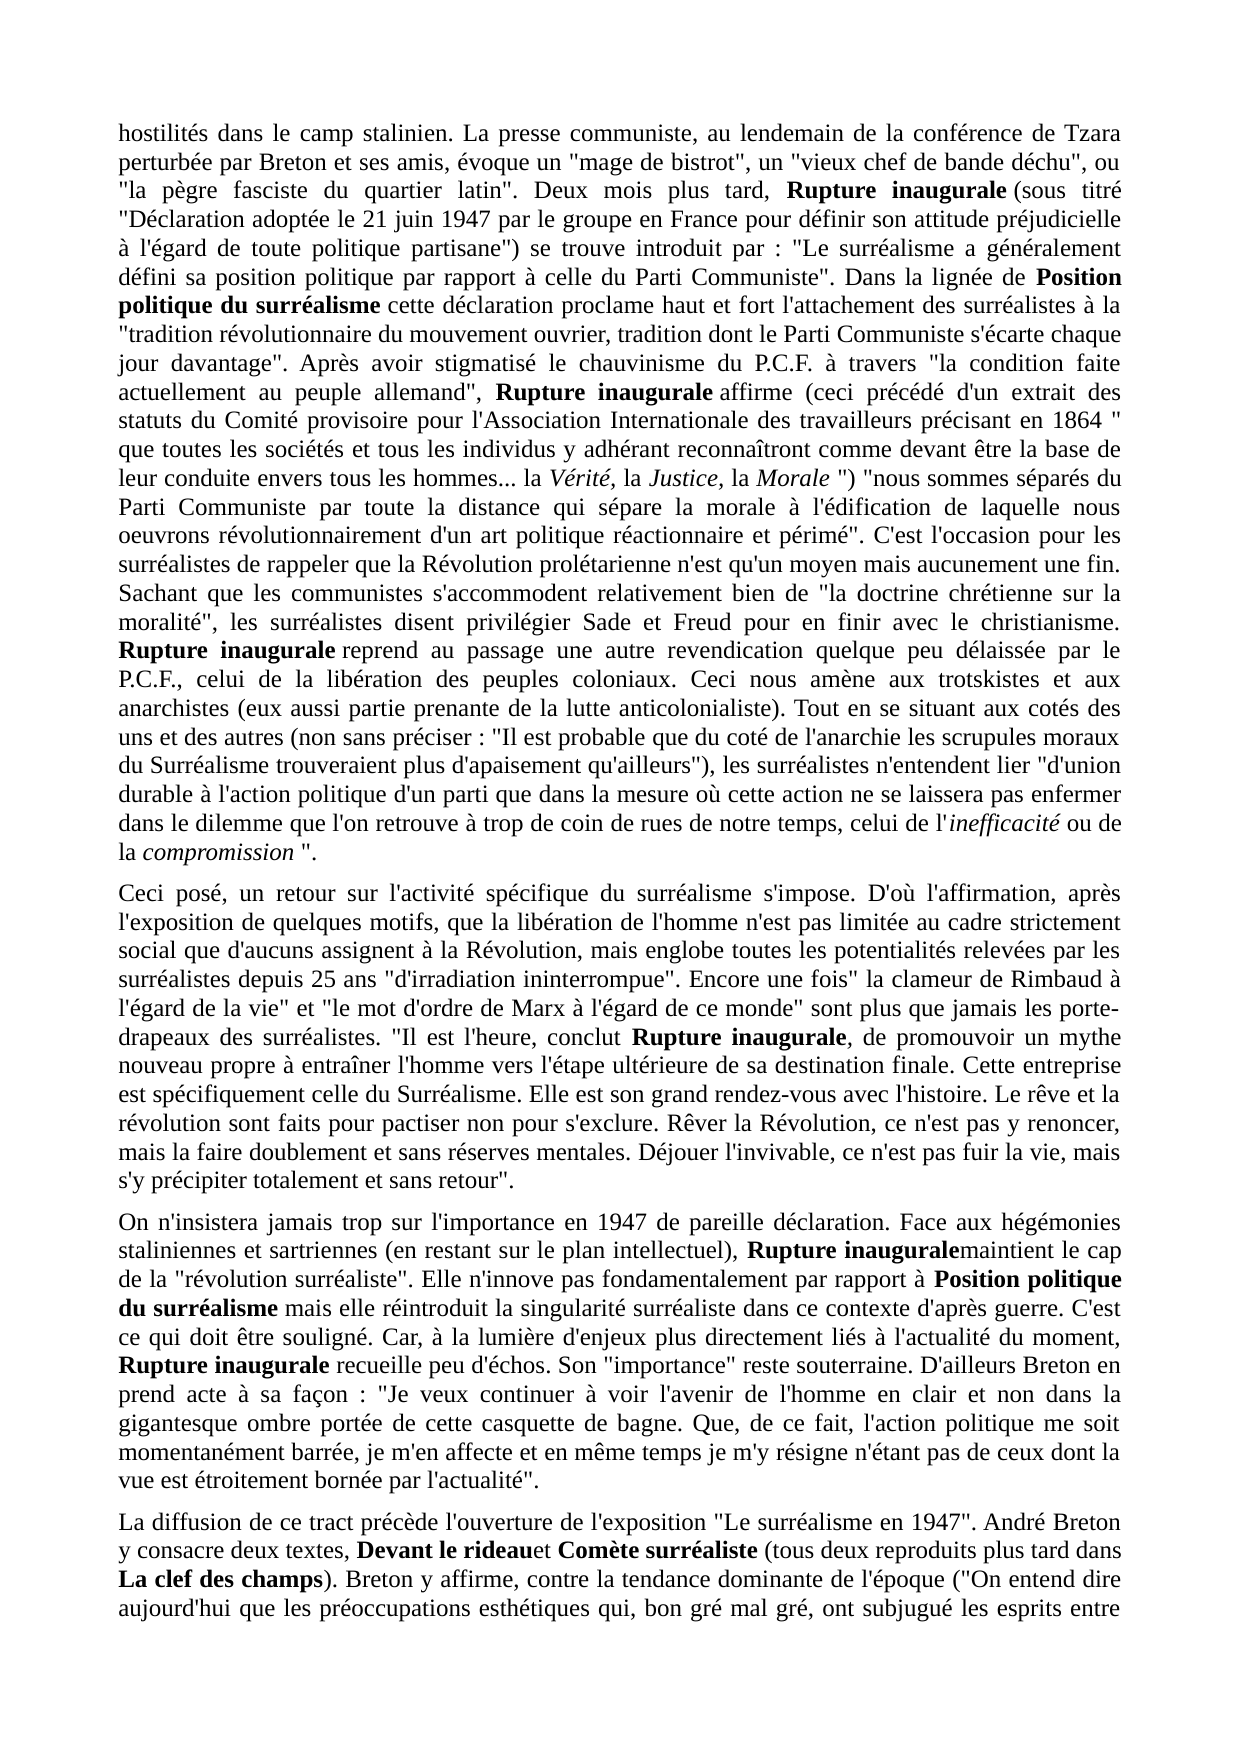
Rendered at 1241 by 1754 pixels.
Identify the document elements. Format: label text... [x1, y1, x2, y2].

text On n'insistera jamais trop sur l'importance en 1947 de pareille déclaration. Face aux hégémonies staliniennes et sartriennes (en restant sur le plan intellectuel), Rupture inauguralemaintient le cap de la "révolution surréaliste". Elle n'innove pas fondamentalement par rapport à Position politique du surréalisme mais elle réintroduit la singularité surréaliste dans ce contexte d'après guerre. C'est ce qui doit être souligné. Car, à la lumière d'enjeux plus directement liés à l'actualité du moment, Rupture inaugurale recueille peu d'échos. Son "importance" reste souterraine. D'ailleurs Breton en prend acte à sa façon : "Je veux continuer à voir l'avenir de l'homme en clair et non dans la gigantesque ombre portée de cette casquette de bagne. Que, de ce fait, l'action politique me soit momentanément barrée, je m'en affecte et en même temps je m'y résigne n'étant pas de ceux dont la vue est étroitement bornée par l'actualité". [118, 1207, 1122, 1494]
text La diffusion de ce tract précède l'ouverture de l'exposition "Le surréalisme en 1947". André Breton y consacre deux textes, Devant le rideauet Comète surréaliste (tous deux reproduits plus tard dans La clef des champs). Breton y affirme, contre la tendance dominante de l'époque ("On entend dire aujourd'hui que les préoccupations esthétiques qui, bon gré mal gré, ont subjugué les esprits entre [118, 1507, 1122, 1622]
text Ceci posé, un retour sur l'activité spécifique du surréalisme s'impose. D'où l'affirmation, après l'exposition de quelques motifs, que la libération de l'homme n'est pas limitée au cadre strictement social que d'aucuns assignent à la Révolution, mais englobe toutes les potentialités relevées par les surréalistes depuis 25 ans "d'irradiation ininterrompue". Encore une fois" la clameur de Rimbaud à l'égard de la vie" et "le mot d'ordre de Marx à l'égard de ce monde" sont plus que jamais les porte-drapeaux des surréalistes. "Il est l'heure, conclut Rupture inaugurale, de promouvoir un mythe nouveau propre à entraîner l'homme vers l'étape ultérieure de sa destination finale. Cette entreprise est spécifiquement celle du Surréalisme. Elle est son grand rendez-vous avec l'histoire. Le rêve et la révolution sont faits pour pactiser non pour s'exclure. Rêver la Révolution, ce n'est pas y renoncer, mais la faire doublement et sans réserves mentales. Déjouer l'invivable, ce n'est pas fuir la vie, mais s'y précipiter totalement et sans retour". [118, 878, 1122, 1194]
text hostilités dans le camp stalinien. La presse communiste, au lendemain de la conférence de Tzara perturbée par Breton et ses amis, évoque un "mage de bistrot", un "vieux chef de bande déchu", ou "la pègre fasciste du quartier latin". Deux mois plus tard, Rupture inaugurale (sous titré "Déclaration adoptée le 21 juin 1947 par le groupe en France pour définir son attitude préjudicielle à l'égard de toute politique partisane") se trouve introduit par : "Le surréalisme a généralement défini sa position politique par rapport à celle du Parti Communiste". Dans la lignée de Position politique du surréalisme cette déclaration proclame haut et fort l'attachement des surréalistes à la "tradition révolutionnaire du mouvement ouvrier, tradition dont le Parti Communiste s'écarte chaque jour davantage". Après avoir stigmatisé le chauvinisme du P.C.F. à travers "la condition faite actuellement au peuple allemand", Rupture inaugurale affirme (ceci précédé d'un extrait des statuts du Comité provisoire pour l'Association Internationale des travailleurs précisant en 1864 " que toutes les sociétés et tous les individus y adhérant reconnaîtront comme devant être la base de leur conduite envers tous les hommes... la Vérité, la Justice, la Morale ") "nous sommes séparés du Parti Communiste par toute la distance qui sépare la morale à l'édification de laquelle nous oeuvrons révolutionnairement d'un art politique réactionnaire et périmé". C'est l'occasion pour les surréalistes de rappeler que la Révolution prolétarienne n'est qu'un moyen mais aucunement une fin. Sachant que les communistes s'accommodent relativement bien de "la doctrine chrétienne sur la moralité", les surréalistes disent privilégier Sade et Freud pour en finir avec le christianisme. Rupture inaugurale reprend au passage une autre revendication quelque peu délaissée par le P.C.F., celui de la libération des peuples coloniaux. Ceci nous amène aux trotskistes et aux anarchistes (eux aussi partie prenante de la lutte anticolonialiste). Tout en se situant aux cotés des uns et des autres (non sans préciser : "Il est probable que du coté de l'anarchie les scrupules moraux du Surréalisme trouveraient plus d'apaisement qu'ailleurs"), les surréalistes n'entendent lier "d'union durable à l'action politique d'un parti que dans la mesure où cette action ne se laissera pas enfermer dans le dilemme que l'on retrouve à trop de coin de rues de notre temps, celui de l'inefficacité ou de la compromission ". [118, 118, 1122, 866]
